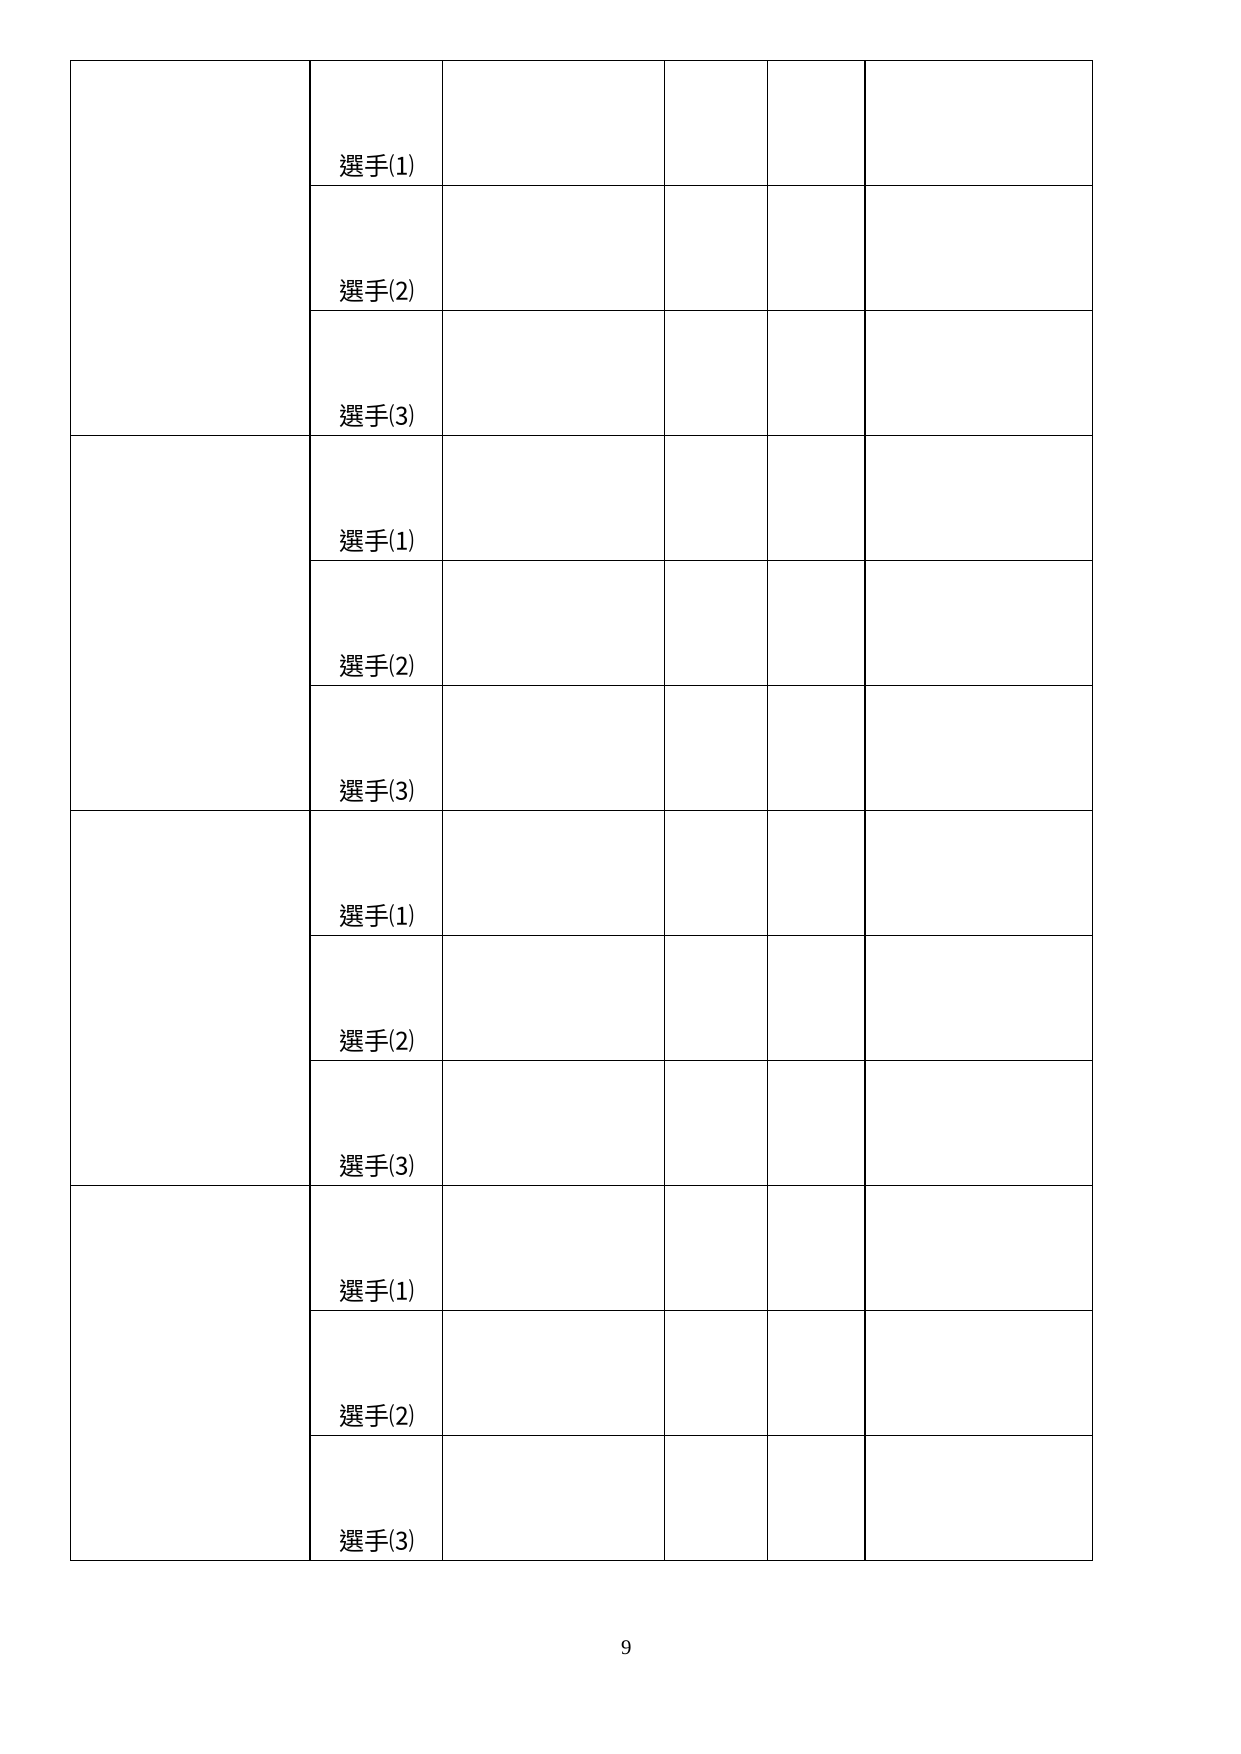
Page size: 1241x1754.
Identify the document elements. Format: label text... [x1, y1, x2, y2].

table_cell 選手⑵ [311, 936, 442, 1060]
table_cell [71, 811, 309, 1185]
table_cell [866, 561, 1092, 685]
table_cell [71, 61, 309, 435]
table_cell [443, 436, 664, 560]
table_cell [866, 1436, 1092, 1560]
table_cell 選手⑵ [311, 186, 442, 310]
table_cell [866, 1061, 1092, 1185]
table_cell [665, 1061, 767, 1185]
table_cell [443, 186, 664, 310]
table_cell [443, 686, 664, 810]
table_cell [71, 1186, 309, 1560]
table_cell 選手⑶ [311, 686, 442, 810]
table_cell 選手⑶ [311, 1436, 442, 1560]
table_cell [866, 61, 1092, 185]
table_cell [768, 686, 864, 810]
table_cell [866, 1186, 1092, 1310]
table_cell [443, 811, 664, 935]
table_cell [665, 811, 767, 935]
table_cell [665, 1311, 767, 1435]
table_cell 選手⑴ [311, 1186, 442, 1310]
table_cell 選手⑵ [311, 1311, 442, 1435]
table_cell [665, 936, 767, 1060]
table_cell [768, 1061, 864, 1185]
table_cell [768, 436, 864, 560]
table_cell [866, 186, 1092, 310]
table_cell [665, 311, 767, 435]
table_cell 選手⑵ [311, 561, 442, 685]
table_cell [866, 436, 1092, 560]
table_cell [768, 61, 864, 185]
table_cell 選手⑶ [311, 311, 442, 435]
table_cell [443, 311, 664, 435]
table_cell 選手⑴ [311, 436, 442, 560]
table_cell [443, 1186, 664, 1310]
table_cell [768, 311, 864, 435]
table_cell [443, 1311, 664, 1435]
table_cell [665, 561, 767, 685]
table_cell 選手⑶ [311, 1061, 442, 1185]
table_cell [866, 811, 1092, 935]
table_cell [768, 561, 864, 685]
table_cell [768, 811, 864, 935]
table_cell 選手⑴ [311, 811, 442, 935]
table_cell [665, 1436, 767, 1560]
table_cell [768, 936, 864, 1060]
table_cell [665, 186, 767, 310]
table_cell [71, 436, 309, 810]
table_cell [665, 61, 767, 185]
table_cell [866, 311, 1092, 435]
table_cell [866, 936, 1092, 1060]
table_cell [443, 1436, 664, 1560]
table_cell [665, 1186, 767, 1310]
table_cell [443, 561, 664, 685]
table_cell [768, 1186, 864, 1310]
table_cell [443, 1061, 664, 1185]
table_cell [768, 1311, 864, 1435]
table_cell [443, 936, 664, 1060]
table_cell [866, 686, 1092, 810]
table_cell 選手⑴ [311, 61, 442, 185]
table_cell [665, 686, 767, 810]
table_cell [866, 1311, 1092, 1435]
table_cell [443, 61, 664, 185]
table_cell [768, 1436, 864, 1560]
table_cell [768, 186, 864, 310]
table_cell [665, 436, 767, 560]
